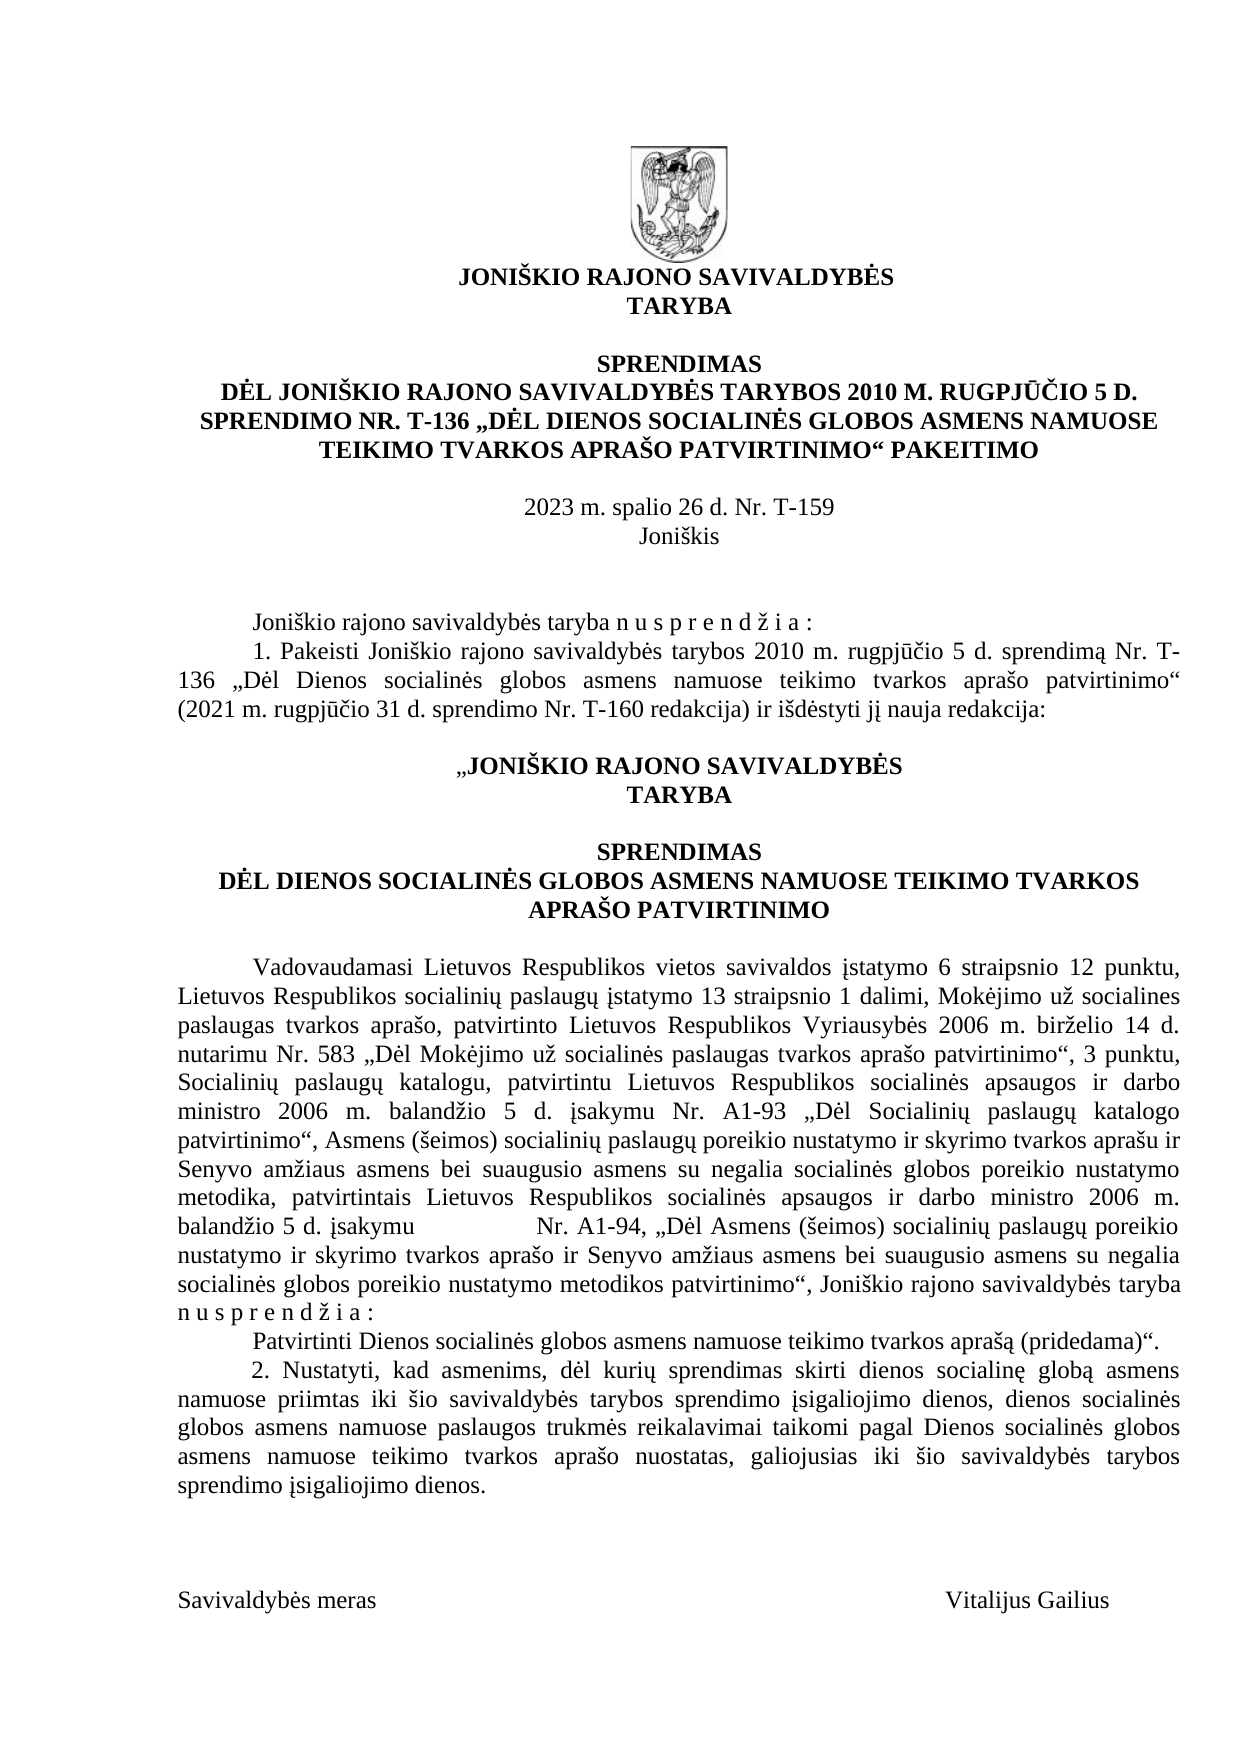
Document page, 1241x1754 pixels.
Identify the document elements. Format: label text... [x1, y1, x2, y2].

text Joniškis [177, 521, 1181, 550]
text SPRENDIMAS [177, 837, 1181, 866]
text Savivaldybės meras Vitalijus Gailius [177, 1585, 1181, 1614]
text 1. Pakeisti Joniškio rajono savivaldybės tarybos 2010 m. rugpjūčio 5 d. sprendimą Nr. T-136 „Dėl Dienos socialinės globos asmens namuose teikimo tvarkos aprašo patvirtinimo“ (2021 m. rugpjūčio 31 d. sprendimo Nr. T-160 redakcija) ir išdėstyti jį nauja redakcija: [177, 636, 1181, 722]
text Vadovaudamasi Lietuvos Respublikos vietos savivaldos įstatymo 6 straipsnio 12 punktu, Lietuvos Respublikos socialinių paslaugų įstatymo 13 straipsnio 1 dalimi, Mokėjimo už socialines paslaugas tvarkos aprašo, patvirtinto Lietuvos Respublikos Vyriausybės 2006 m. birželio 14 d. nutarimu Nr. 583 „Dėl Mokėjimo už socialinės paslaugas tvarkos aprašo patvirtinimo“, 3 punktu, Socialinių paslaugų katalogu, patvirtintu Lietuvos Respublikos socialinės apsaugos ir darbo ministro 2006 m. balandžio 5 d. įsakymu Nr. A1-93 „Dėl Socialinių paslaugų katalogo patvirtinimo“, Asmens (šeimos) socialinių paslaugų poreikio nustatymo ir skyrimo tvarkos aprašu ir Senyvo amžiaus asmens bei suaugusio asmens su negalia socialinės globos poreikio nustatymo metodika, patvirtintais Lietuvos Respublikos socialinės apsaugos ir darbo ministro 2006 m. balandžio 5 d. įsakymu Nr. A1-94, „Dėl Asmens (šeimos) socialinių paslaugų poreikio nustatymo ir skyrimo tvarkos aprašo ir Senyvo amžiaus asmens bei suaugusio asmens su negalia socialinės globos poreikio nustatymo metodikos patvirtinimo“, Joniškio rajono savivaldybės taryba nusprendžia: [177, 952, 1181, 1326]
text SPRENDIMAS [177, 349, 1181, 377]
text TARYBA [177, 780, 1181, 809]
text „JONIŠKIO RAJONO SAVIVALDYBĖS [177, 751, 1181, 780]
text Patvirtinti Dienos socialinės globos asmens namuose teikimo tvarkos aprašą (pridedama)“. [177, 1326, 1181, 1355]
text TARYBA [177, 291, 1181, 320]
text JONIŠKIO RAJONO SAVIVALDYBĖS [177, 262, 1181, 291]
text 2023 m. spalio 26 d. Nr. T-159 [177, 492, 1181, 521]
text 2. Nustatyti, kad asmenims, dėl kurių sprendimas skirti dienos socialinę globą asmens namuose priimtas iki šio savivaldybės tarybos sprendimo įsigaliojimo dienos, dienos socialinės globos asmens namuose paslaugos trukmės reikalavimai taikomi pagal Dienos socialinės globos asmens namuose teikimo tvarkos aprašo nuostatas, galiojusias iki šio savivaldybės tarybos sprendimo įsigaliojimo dienos. [177, 1355, 1181, 1499]
text DĖL DIENOS SOCIALINĖS GLOBOS ASMENS NAMUOSE TEIKIMO TVARKOS APRAŠO PATVIRTINIMO [177, 866, 1181, 924]
text Joniškio rajono savivaldybės taryba nusprendžia: [177, 607, 1181, 636]
text DĖL JONIŠKIO RAJONO SAVIVALDYBĖS TARYBOS 2010 M. RUGPJŪČIO 5 D. SPRENDIMO NR. T-136 „DĖL DIENOS SOCIALINĖS GLOBOS ASMENS NAMUOSE TEIKIMO TVARKOS APRAŠO PATVIRTINIMO“ PAKEITIMO [177, 377, 1181, 464]
